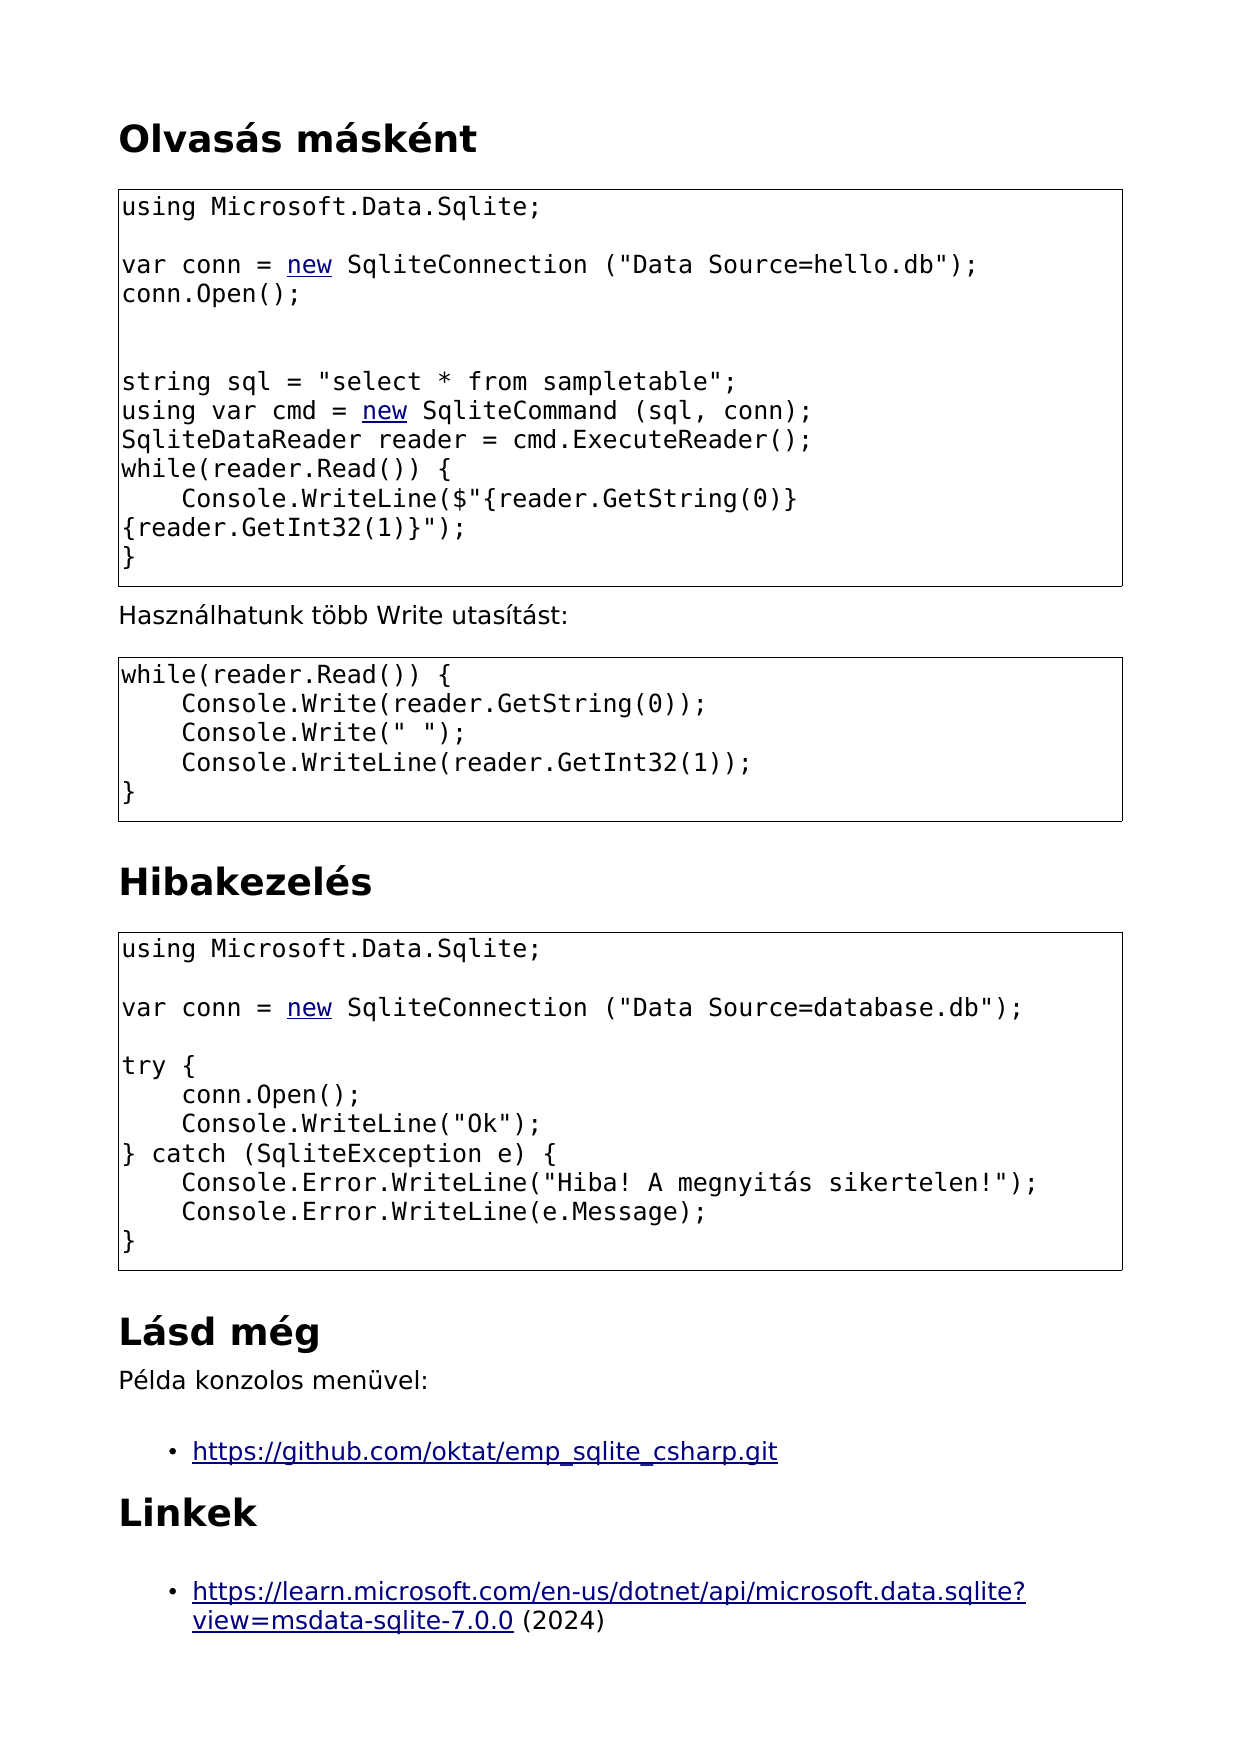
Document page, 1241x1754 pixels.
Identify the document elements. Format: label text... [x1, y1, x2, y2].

table_header using Microsoft.Data.Sqlite; var conn = new SqliteConnection ("Data Source=database.db"); try { conn.Open(); Console.WriteLine("Ok"); } catch (SqliteException e) { Console.Error.WriteLine("Hiba! A megnyitás sikertelen!"); Console.Error.WriteLine(e.Message); } [119, 933, 1122, 1270]
subtitle Linkek [118, 1492, 1122, 1535]
list https://github.com/oktat/emp_sqlite_csharp.git [177, 1437, 1122, 1467]
subtitle Lásd még [118, 1310, 1122, 1354]
table_header while(reader.Read()) { Console.Write(reader.GetString(0)); Console.Write(" "); Console.WriteLine(reader.GetInt32(1)); } [119, 658, 1122, 821]
table_header using Microsoft.Data.Sqlite; var conn = new SqliteConnection ("Data Source=hello.db"); conn.Open(); string sql = "select * from sampletable"; using var cmd = new SqliteCommand (sql, conn); SqliteDataReader reader = cmd.ExecuteReader(); while(reader.Read()) { Console.WriteLine($"{reader.GetString(0)} {reader.GetInt32(1)}"); } [119, 190, 1122, 586]
text Példa konzolos menüvel: [118, 1366, 1122, 1395]
subtitle Olvasás másként [118, 118, 1122, 162]
list https://learn.microsoft.com/en-us/dotnet/api/microsoft.data.sqlite?view=msdata-sqlite-7.0.0 (2024) [177, 1577, 1122, 1636]
text Használhatunk több Write utasítást: [118, 601, 1122, 630]
subtitle Hibakezelés [118, 861, 1122, 904]
